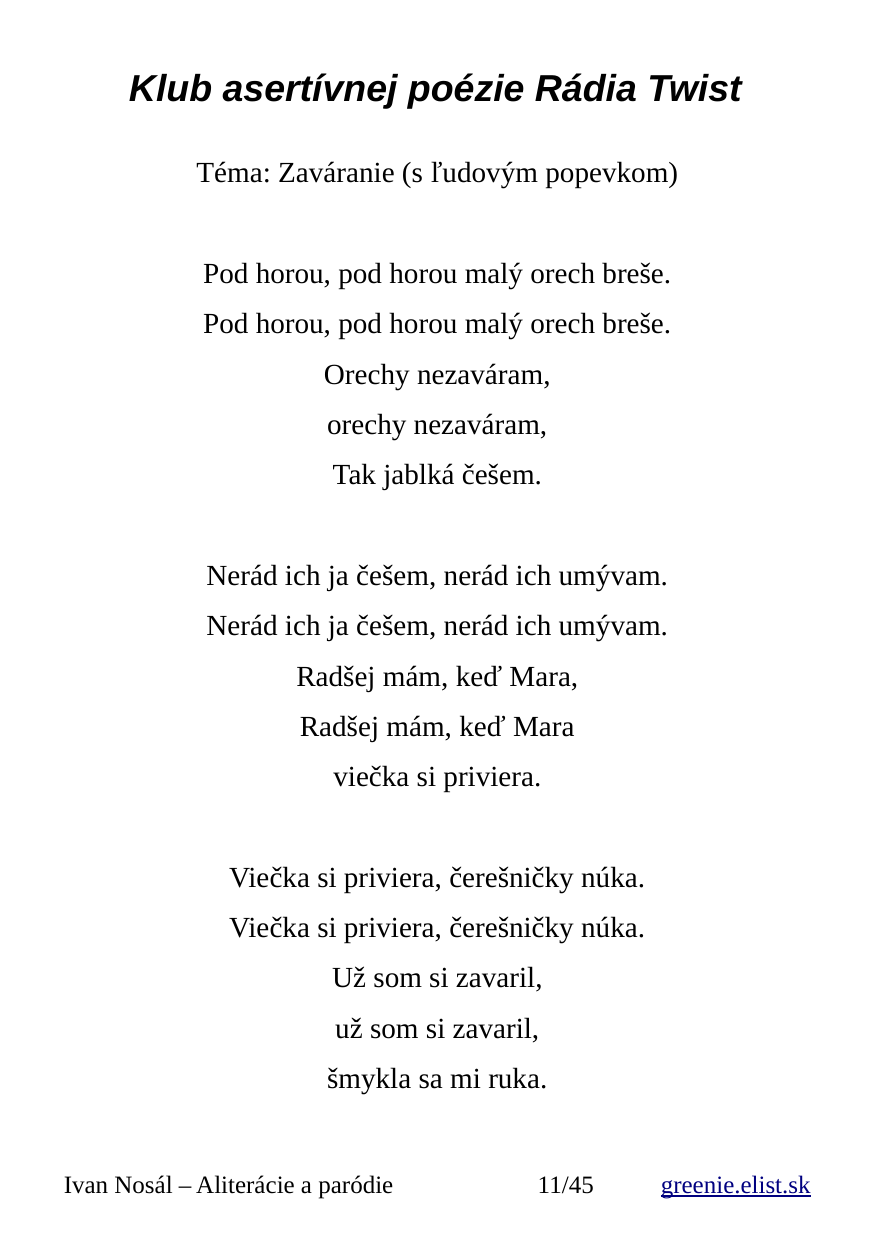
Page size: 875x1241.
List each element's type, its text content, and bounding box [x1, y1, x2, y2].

text Radšej mám, keď Mara [41, 709, 833, 743]
text Pod horou, pod horou malý orech breše. [41, 256, 833, 290]
text Nerád ich ja češem, nerád ich umývam. [41, 608, 833, 642]
text šmykla sa mi ruka. [41, 1061, 833, 1095]
text Orechy nezaváram, [41, 357, 833, 390]
text Tak jablká češem. [41, 457, 833, 491]
text Viečka si priviera, čerešničky núka. [41, 860, 833, 893]
text Nerád ich ja češem, nerád ich umývam. [41, 558, 833, 592]
text viečka si priviera. [41, 759, 833, 793]
subtitle Klub asertívnej poézie Rádia Twist [41, 66, 833, 109]
text Pod horou, pod horou malý orech breše. [41, 307, 833, 340]
text Radšej mám, keď Mara, [41, 659, 833, 692]
text Viečka si priviera, čerešničky núka. [41, 910, 833, 944]
text Už som si zavaril, [41, 961, 833, 994]
text Téma: Zaváranie (s ľudovým popevkom) [41, 156, 833, 189]
text orechy nezaváram, [41, 407, 833, 441]
text už som si zavaril, [41, 1011, 833, 1044]
